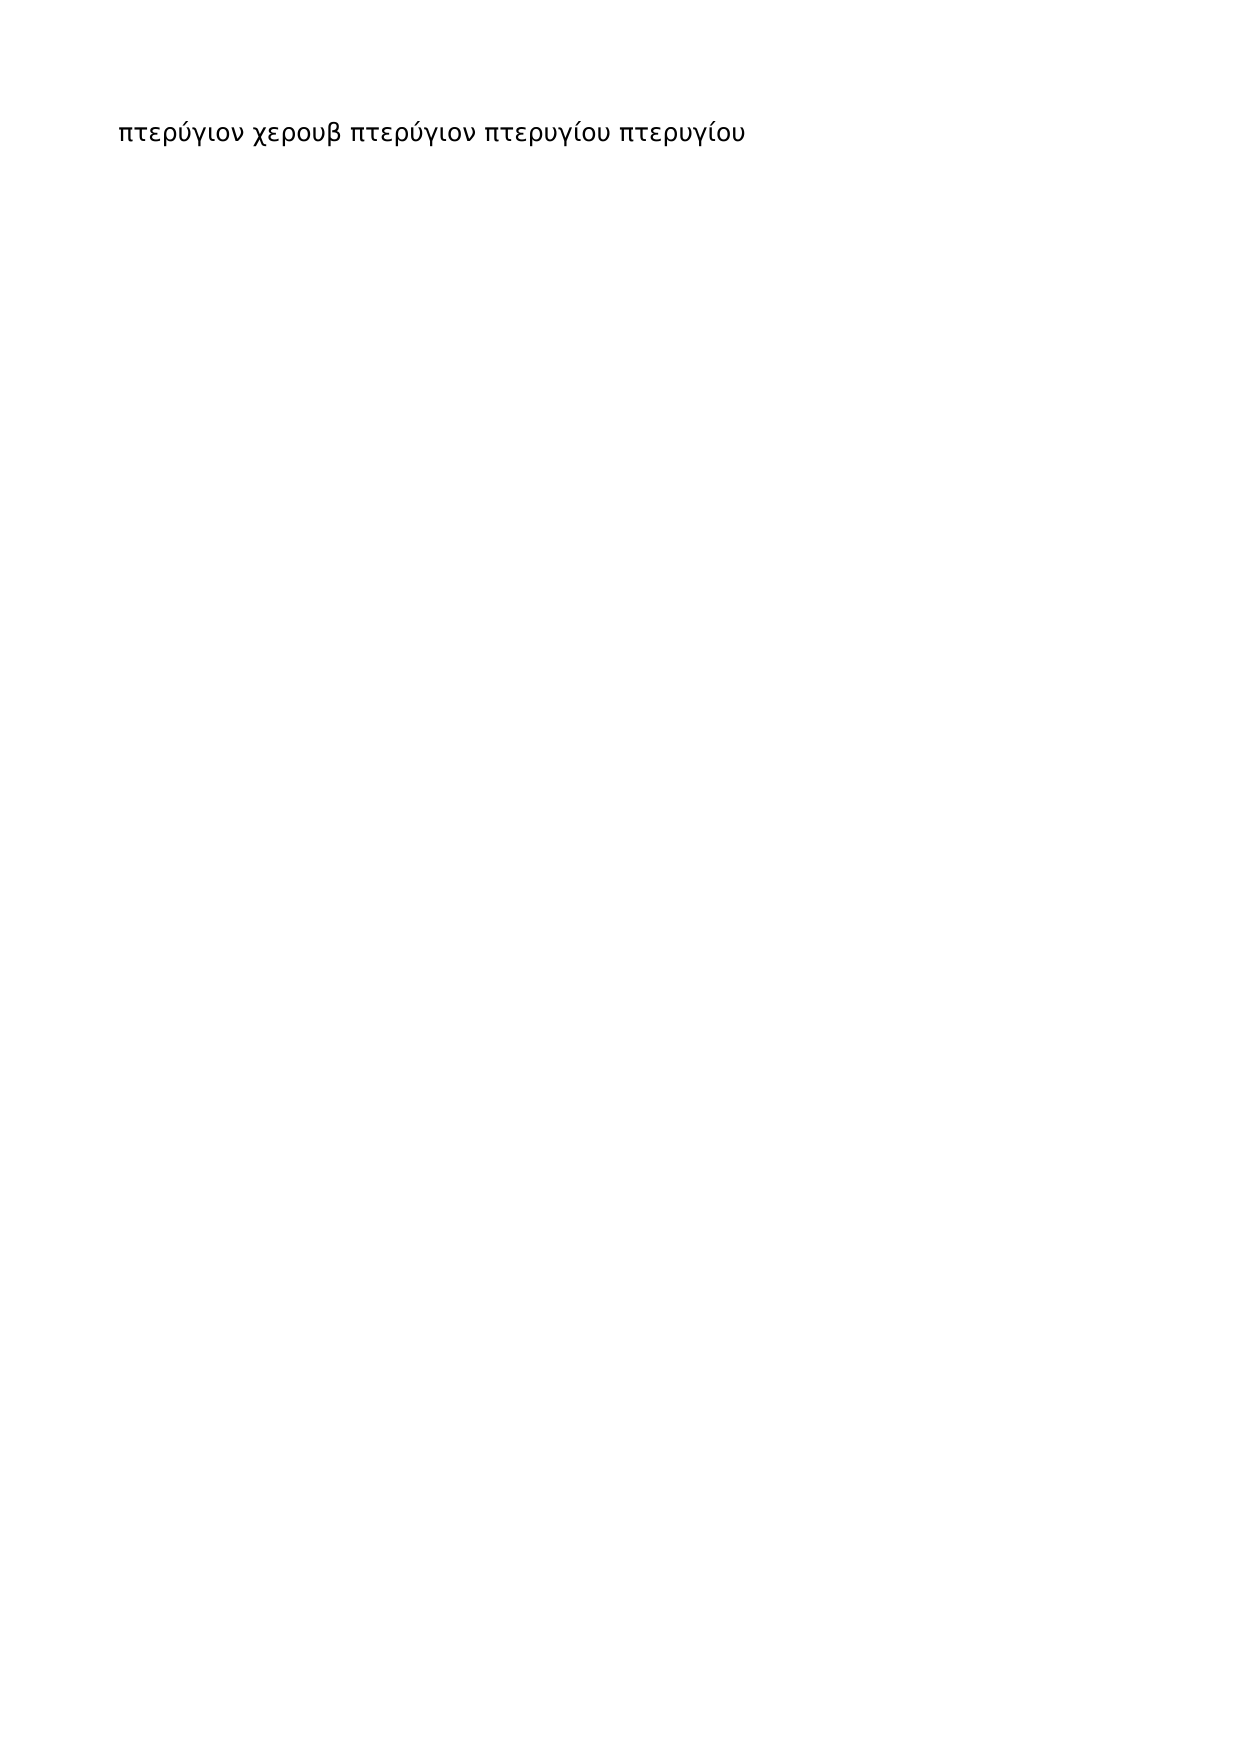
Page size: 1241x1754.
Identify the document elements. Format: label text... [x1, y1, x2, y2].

text πτερύγιον χερουβ πτερύγιον πτερυγίου πτερυγίου [118, 118, 1122, 147]
